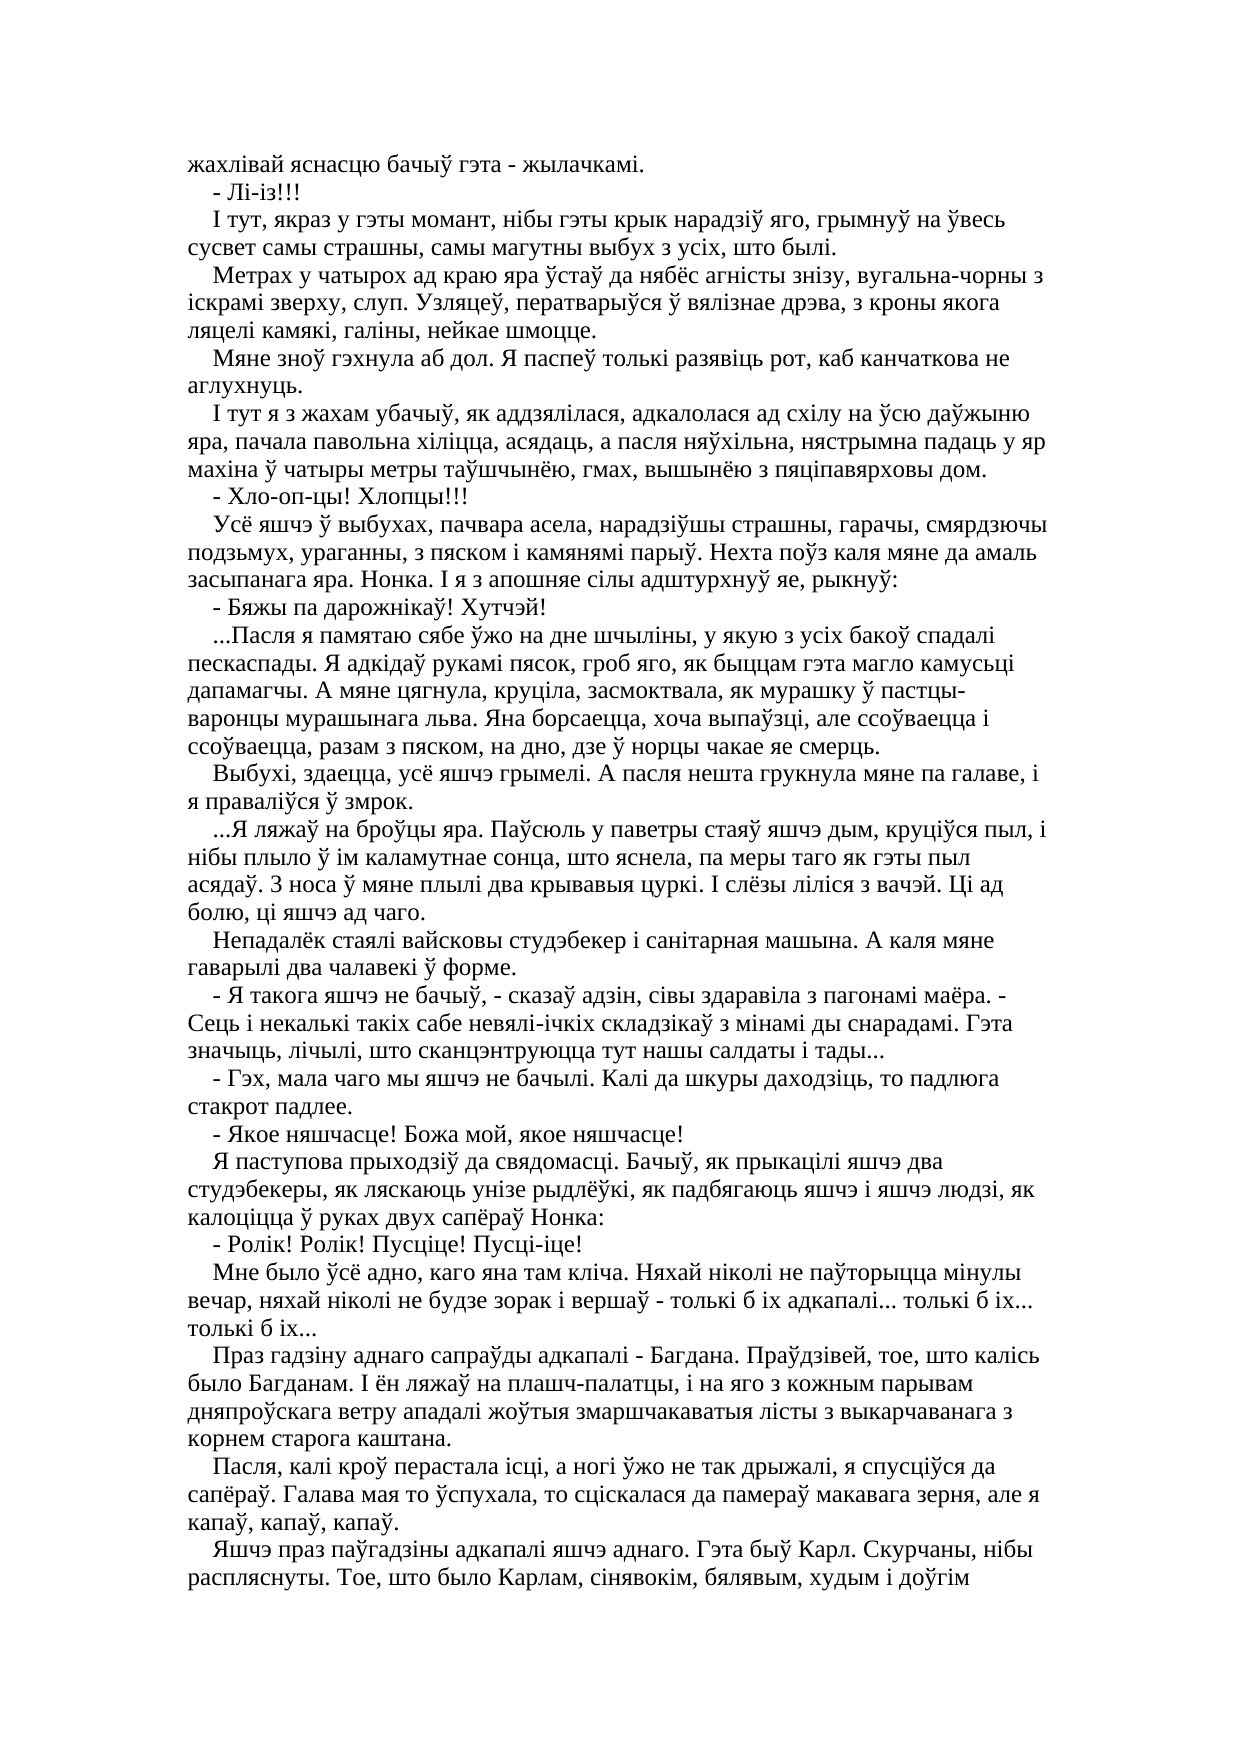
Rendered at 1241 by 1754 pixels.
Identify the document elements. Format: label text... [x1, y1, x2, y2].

text Я паступова прыходзіў да свядомасці. Бачыў, як прыкацілі яшчэ два студэбекеры, як ляскаюць унізе рыдлёўкі, як падбягаюць яшчэ і яшчэ людзі, як калоціцца ў руках двух сапёраў Нонка: [187, 1147, 1053, 1231]
text Метрах у чатырох ад краю яра ўстаў да нябёс агністы знізу, вугальна-чорны з іскрамі зверху, слуп. Узляцеў, ператварыўся ў вялізнае дрэва, з кроны якога ляцелі камякі, галіны, нейкае шмоцце. [187, 261, 1053, 344]
text ...Я ляжаў на броўцы яра. Паўсюль у паветры стаяў яшчэ дым, круціўся пыл, і нібы плыло ў ім каламутнае сонца, што яснела, па меры таго як гэты пыл асядаў. 3 носа ў мяне плылі два крывавыя цуркі. I слёзы ліліся з вачэй. Ці ад болю, ці яшчэ ад чаго. [187, 815, 1053, 926]
text - Якое няшчасце! Божа мой, якое няшчасце! [187, 1120, 1053, 1147]
text Выбухі, здаецца, усё яшчэ грымелі. А пасля нешта грукнула мяне па галаве, і я праваліўся ў змрок. [187, 759, 1053, 815]
text - Бяжы па дарожнікаў! Хутчэй! [187, 593, 1053, 621]
text Пасля, калі кроў перастала ісці, а ногі ўжо не так дрыжалі, я спусціўся да сапёраў. Галава мая то ўспухала, то сціскалася да памераў макавага зерня, але я капаў, капаў, капаў. [187, 1452, 1053, 1535]
text - Ролік! Ролік! Пусціце! Пусці-іце! [187, 1231, 1053, 1258]
text Мне было ўсё адно, каго яна там кліча. Няхай ніколі не паўторыцца мінулы вечар, няхай ніколі не будзе зорак і вершаў - толькі б іх адкапалі... толькі б іх... толькі б іх... [187, 1258, 1053, 1341]
text Мяне зноў гэхнула аб дол. Я паспеў толькі разявіць рот, каб канчаткова не аглухнуць. [187, 344, 1053, 399]
text I тут я з жахам убачыў, як аддзялілася, адкалолася ад схілу на ўсю даўжыню яра, пачала павольна хіліцца, асядаць, а пасля няўхільна, нястрымна падаць у яр махіна ў чатыры метры таўшчынёю, гмах, вышынёю з пяціпавярховы дом. [187, 399, 1053, 482]
text Яшчэ праз паўгадзіны адкапалі яшчэ аднаго. Гэта быў Карл. Скурчаны, нібы распляснуты. Тое, што было Карлам, сінявокім, бялявым, худым і доўгім [187, 1535, 1053, 1591]
text Усё яшчэ ў выбухах, пачвара асела, нарадзіўшы страшны, гарачы, смярдзючы подзьмух, ураганны, з пяском і камянямі парыў. Нехта поўз каля мяне да амаль засыпанага яра. Нонка. I я з апошняе сілы адштурхнуў яе, рыкнуў: [187, 510, 1053, 593]
text ...Пасля я памятаю сябе ўжо на дне шчыліны, у якую з усіх бакоў спадалі пескаспады. Я адкідаў рукамі пясок, гроб яго, як быццам гэта магло камусьці дапамагчы. А мяне цягнула, круціла, засмоктвала, як мурашку ў пастцы-варонцы мурашынага льва. Яна борсаецца, хоча выпаўзці, але ссоўваецца і ссоўваецца, разам з пяском, на дно, дзе ў норцы чакае яе смерць. [187, 621, 1053, 759]
text - Я такога яшчэ не бачыў, - сказаў адзін, сівы здаравіла з пагонамі маёра. - Сець і некалькі такіх сабе невялі-ічкіх складзікаў з мінамі ды снарадамі. Гэта значыць, лічылі, што сканцэнтруюцца тут нашы салдаты і тады... [187, 981, 1053, 1064]
text - Лі-із!!! [187, 178, 1053, 205]
text - Хло-оп-цы! Хлопцы!!! [187, 482, 1053, 510]
text жахлівай яснасцю бачыў гэта - жылачкамі. [187, 150, 1053, 178]
text Непадалёк стаялі вайсковы студэбекер і санітарная машына. А каля мяне гаварылі два чалавекі ў форме. [187, 926, 1053, 981]
text I тут, якраз у гэты момант, нібы гэты крык нарадзіў яго, грымнуў на ўвесь сусвет самы страшны, самы магутны выбух з усіх, што былі. [187, 205, 1053, 261]
text Праз гадзіну аднаго сапраўды адкапалі - Багдана. Праўдзівей, тое, што калісь было Багданам. I ён ляжаў на плашч-палатцы, і на яго з кожным парывам дняпроўскага ветру ападалі жоўтыя змаршчакаватыя лісты з выкарчаванага з корнем старога каштана. [187, 1341, 1053, 1452]
text - Гэх, мала чаго мы яшчэ не бачылі. Калі да шкуры даходзіць, то падлюга стакрот падлее. [187, 1064, 1053, 1120]
